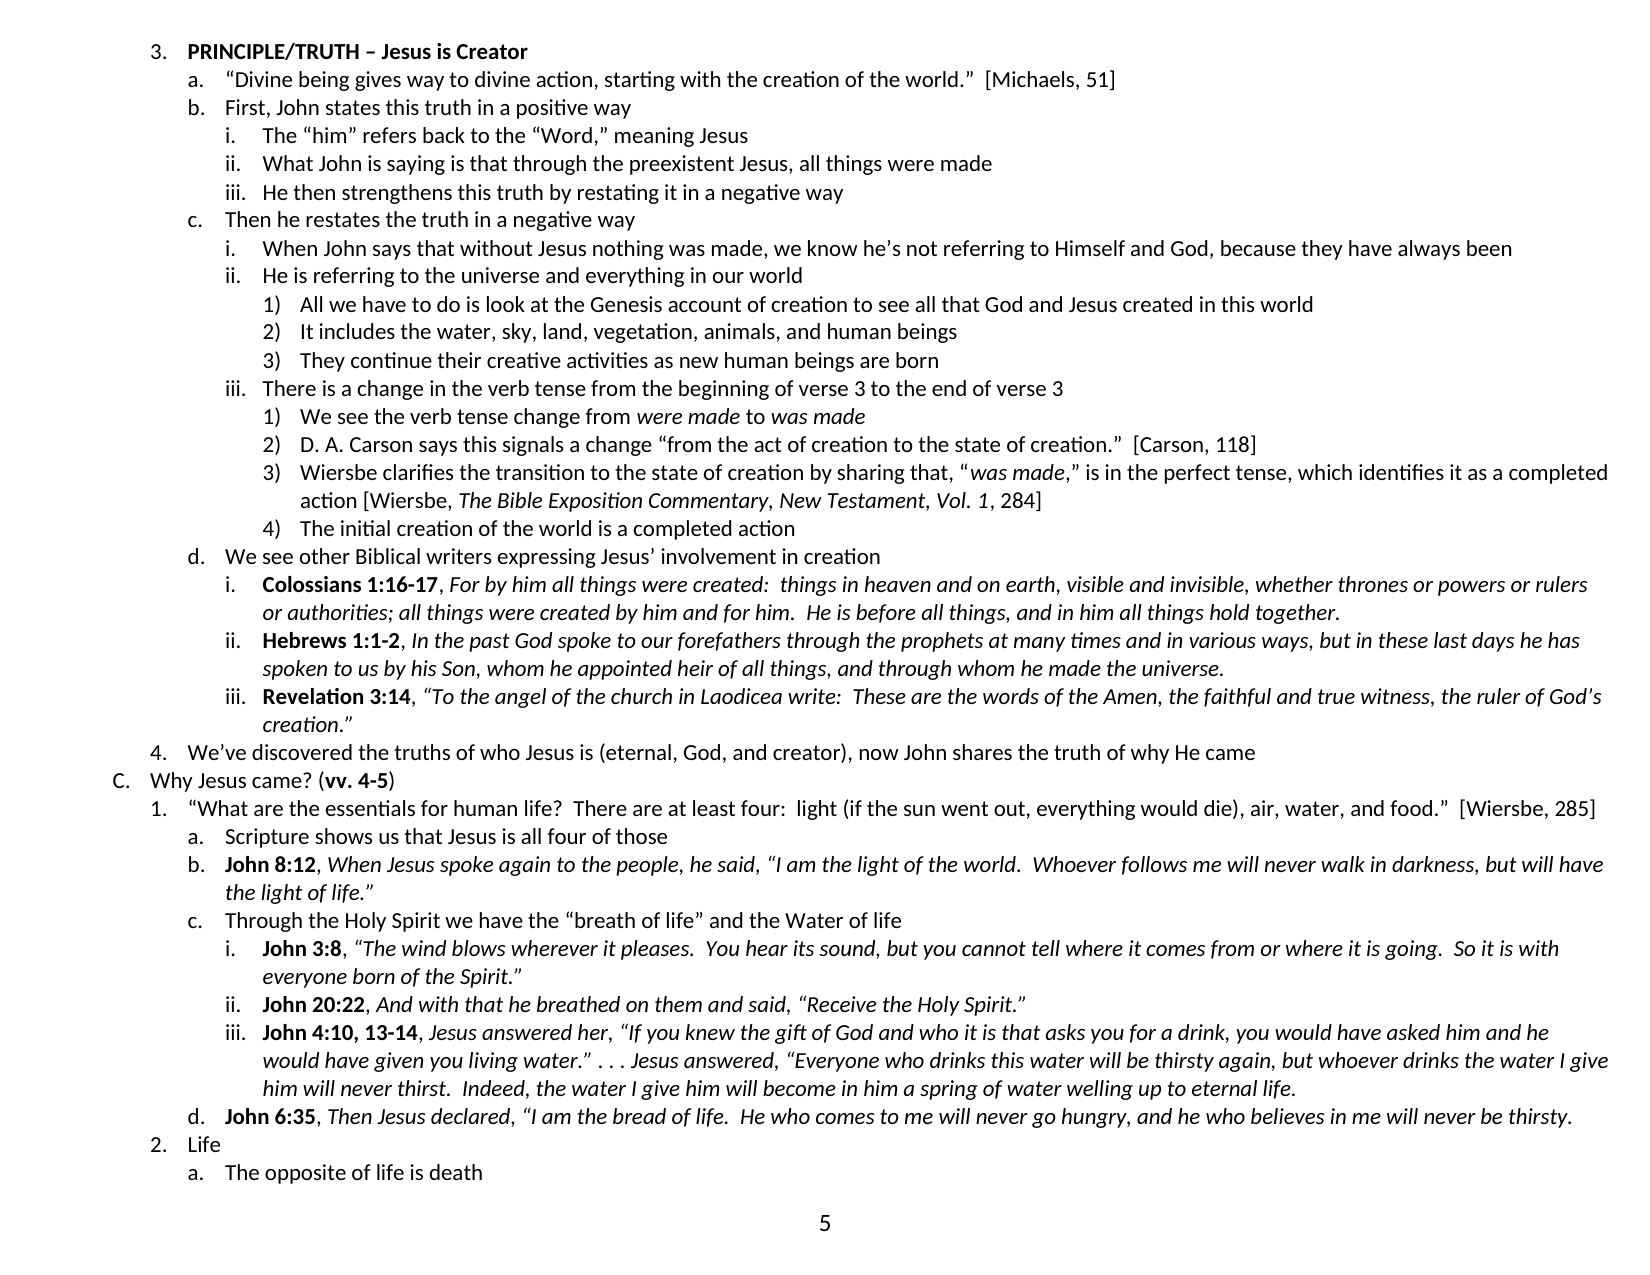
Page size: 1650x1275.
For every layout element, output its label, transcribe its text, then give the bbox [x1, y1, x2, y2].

list “What are the essentials for human life? There are at least four: light (if the sun went out, everything would die), air, water, and food.” [Wiersbe, 285] [150, 794, 1612, 822]
list We’ve discovered the truths of who Jesus is (eternal, God, and creator), now John shares the truth of why He came [150, 738, 1612, 766]
list He is referring to the universe and everything in our world [225, 262, 1612, 290]
list It includes the water, sky, land, vegetation, animals, and human beings [262, 318, 1612, 346]
list Revelation 3:14, “To the angel of the church in Laodicea write: These are the words of the Amen, the faithful and true witness, the ruler of God’s creation.” [225, 682, 1612, 738]
list Wiersbe clarifies the transition to the state of creation by sharing that, “was made,” is in the perfect tense, which identifies it as a completed action [Wiersbe, The Bible Exposition Commentary, New Testament, Vol. 1, 284] [262, 458, 1612, 514]
list D. A. Carson says this signals a change “from the act of creation to the state of creation.” [Carson, 118] [262, 430, 1612, 458]
list John 4:10, 13-14, Jesus answered her, “If you knew the gift of God and who it is that asks you for a drink, you would have asked him and he would have given you living water.” . . . Jesus answered, “Everyone who drinks this water will be thirsty again, but whoever drinks the water I give him will never thirst. Indeed, the water I give him will become in him a spring of water welling up to eternal life. [225, 1018, 1612, 1102]
list Colossians 1:16-17, For by him all things were created: things in heaven and on earth, visible and invisible, whether thrones or powers or rulers or authorities; all things were created by him and for him. He is before all things, and in him all things hold together. [225, 570, 1612, 626]
list Why Jesus came? (vv. 4-5) [112, 766, 1612, 794]
list He then strengthens this truth by restating it in a negative way [225, 178, 1612, 206]
list All we have to do is look at the Genesis account of creation to see all that God and Jesus created in this world [262, 290, 1612, 318]
list PRINCIPLE/TRUTH – Jesus is Creator [150, 37, 1612, 66]
list What John is saying is that through the preexistent Jesus, all things were made [225, 149, 1612, 178]
list John 6:35, Then Jesus declared, “I am the bread of life. He who comes to me will never go hungry, and he who believes in me will never be thirsty. [187, 1102, 1612, 1130]
list First, John states this truth in a positive way [187, 93, 1612, 122]
list There is a change in the verb tense from the beginning of verse 3 to the end of verse 3 [225, 374, 1612, 402]
list Life [150, 1130, 1612, 1158]
list The initial creation of the world is a completed action [262, 514, 1612, 542]
list Hebrews 1:1-2, In the past God spoke to our forefathers through the prophets at many times and in various ways, but in these last days he has spoken to us by his Son, whom he appointed heir of all things, and through whom he made the universe. [225, 626, 1612, 682]
list They continue their creative activities as new human beings are born [262, 346, 1612, 374]
list Then he restates the truth in a negative way [187, 206, 1612, 234]
list We see other Biblical writers expressing Jesus’ involvement in creation [187, 542, 1612, 570]
list When John says that without Jesus nothing was made, we know he’s not referring to Himself and God, because they have always been [225, 234, 1612, 262]
list Scripture shows us that Jesus is all four of those [187, 822, 1612, 850]
list The “him” refers back to the “Word,” meaning Jesus [225, 122, 1612, 149]
list John 20:22, And with that he breathed on them and said, “Receive the Holy Spirit.” [225, 990, 1612, 1018]
list We see the verb tense change from were made to was made [262, 402, 1612, 430]
list John 3:8, “The wind blows wherever it pleases. You hear its sound, but you cannot tell where it comes from or where it is going. So it is with everyone born of the Spirit.” [225, 934, 1612, 990]
list Through the Holy Spirit we have the “breath of life” and the Water of life [187, 906, 1612, 934]
list “Divine being gives way to divine action, starting with the creation of the world.” [Michaels, 51] [187, 66, 1612, 93]
list The opposite of life is death [187, 1158, 1612, 1186]
list John 8:12, When Jesus spoke again to the people, he said, “I am the light of the world. Whoever follows me will never walk in darkness, but will have the light of life.” [187, 850, 1612, 906]
